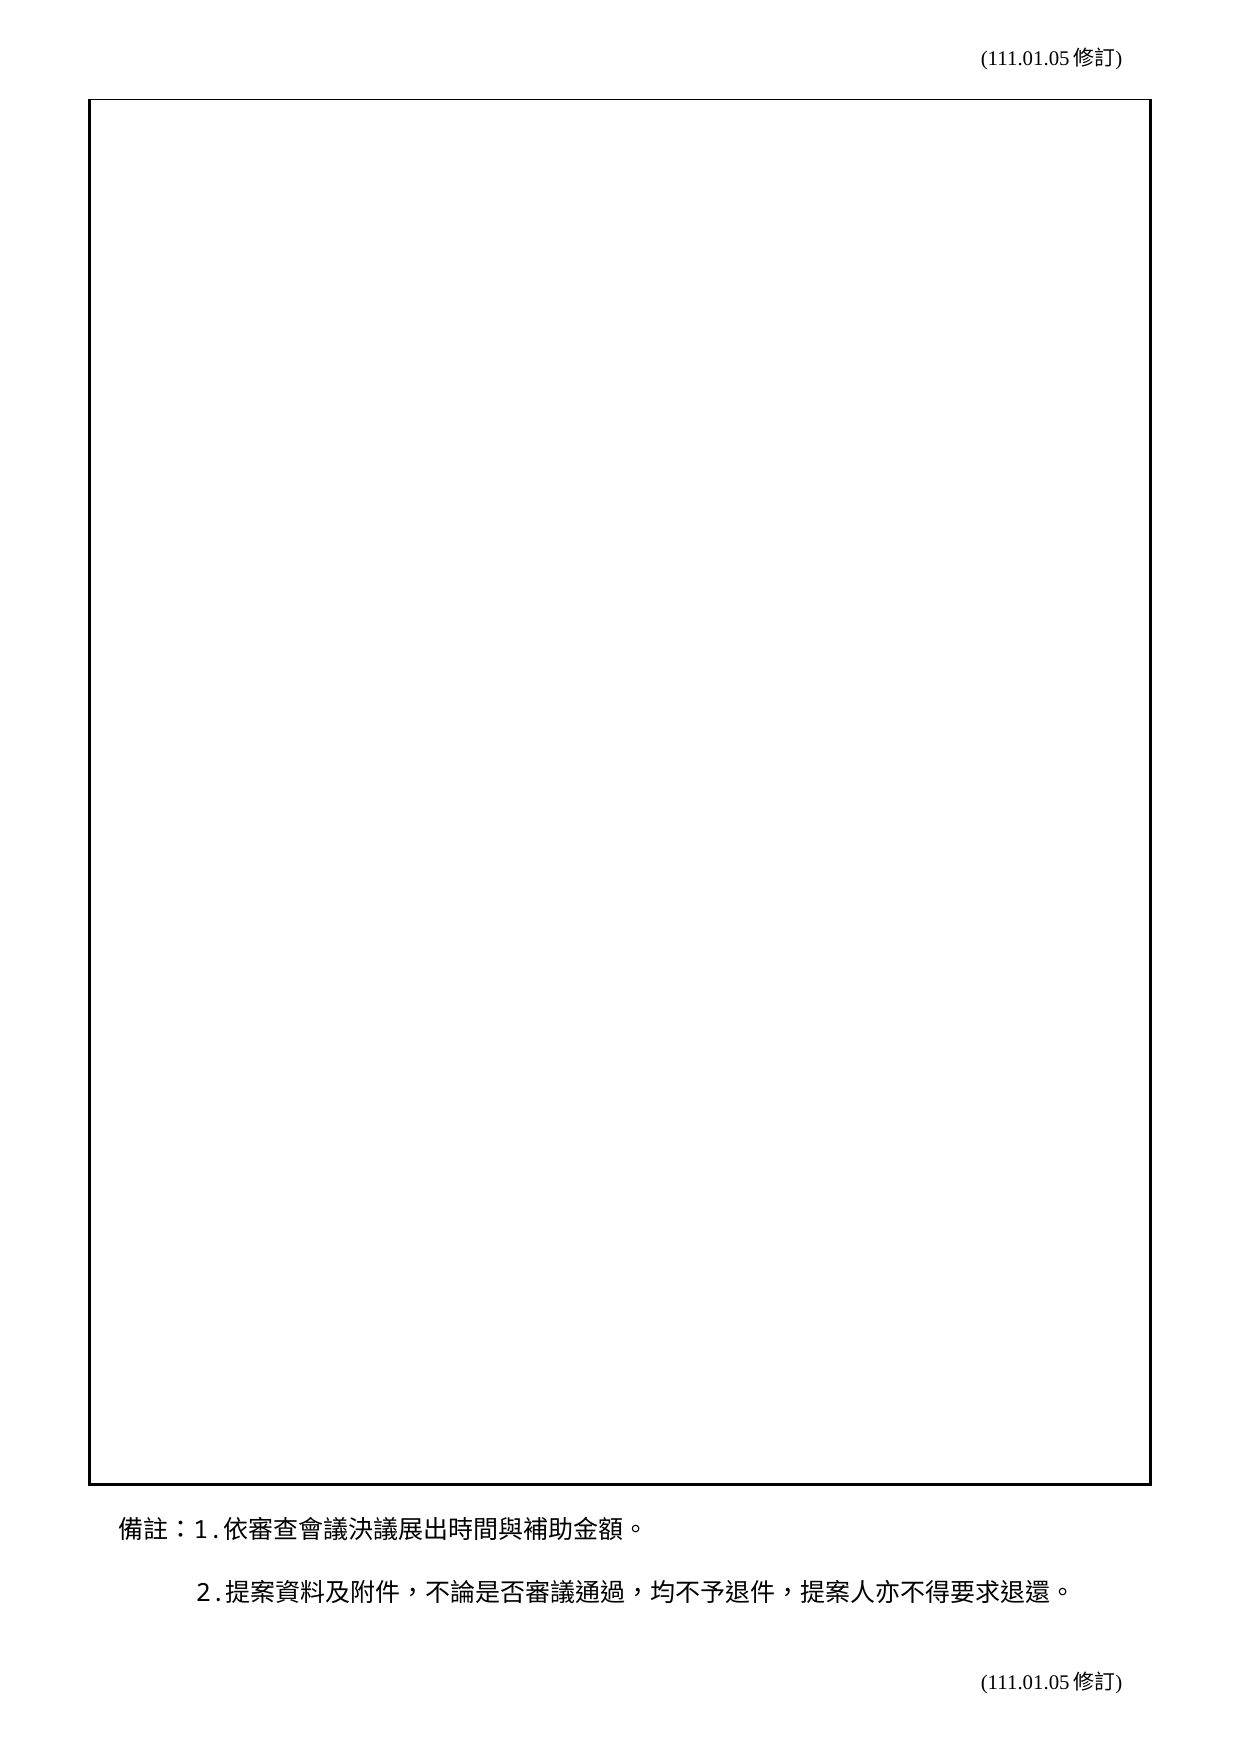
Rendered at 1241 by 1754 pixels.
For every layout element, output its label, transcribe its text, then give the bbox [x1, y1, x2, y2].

text 2.提案資料及附件，不論是否審議通過，均不予退件，提案人亦不得要求退還。 [181, 1549, 1122, 1611]
text 備註：1.依審查會議決議展出時間與補助金額。 [118, 1486, 1122, 1549]
table_cell [91, 100, 1149, 1483]
